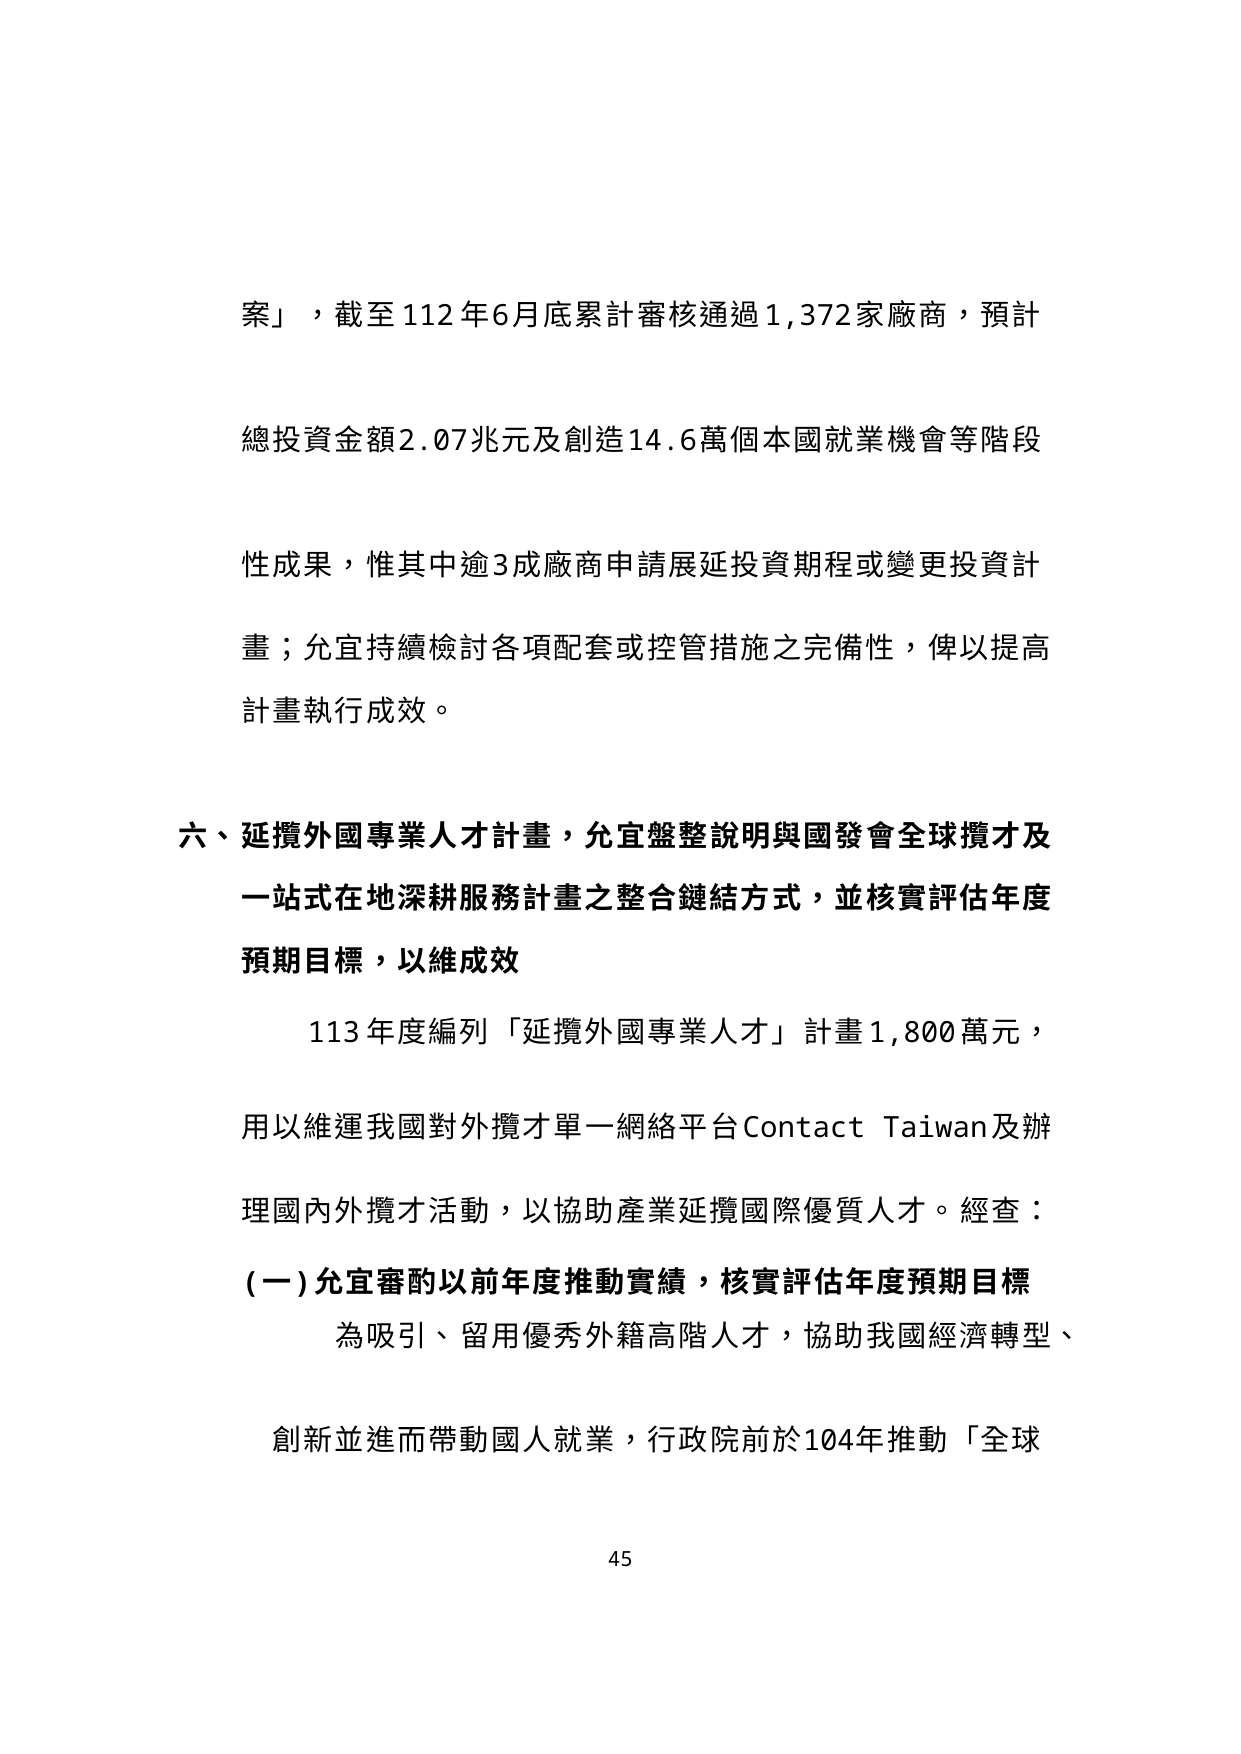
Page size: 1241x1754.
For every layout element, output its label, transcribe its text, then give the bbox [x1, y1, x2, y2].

text 案」，截至112年6月底累計審核通過1,372家廠商，預計總投資金額2.07兆元及創造14.6萬個本國就業機會等階段性成果，惟其中逾3成廠商申請展延投資期程或變更投資計畫；允宜持續檢討各項配套或控管措施之完備性，俾以提高計畫執行成效。 [236, 229, 1063, 729]
text 為吸引、留用優秀外籍高階人才，協助我國經濟轉型、創新並進而帶動國人就業，行政院前於104年推動「全球競才方案」，經濟部並配合建置對外攬才單一網絡平台「Contact Taiwan」(105年6月上線啟用)，提供互動式媒合外國人才來臺服務，暨來臺工作及相關生活問題之線上諮詢。 [266, 1292, 1063, 1479]
text 六、延攬外國專業人才計畫，允宜盤整說明與國發會全球攬才及一站式在地深耕服務計畫之整合鏈結方式，並核實評估年度預期目標，以維成效 [177, 792, 1063, 979]
text (一)允宜審酌以前年度推動實績，核實評估年度預期目標 [236, 1229, 1063, 1292]
text 113年度編列「延攬外國專業人才」計畫1,800萬元，用以維運我國對外攬才單一網絡平台Contact Taiwan及辦理國內外攬才活動，以協助產業延攬國際優質人才。經查： [236, 979, 1063, 1229]
